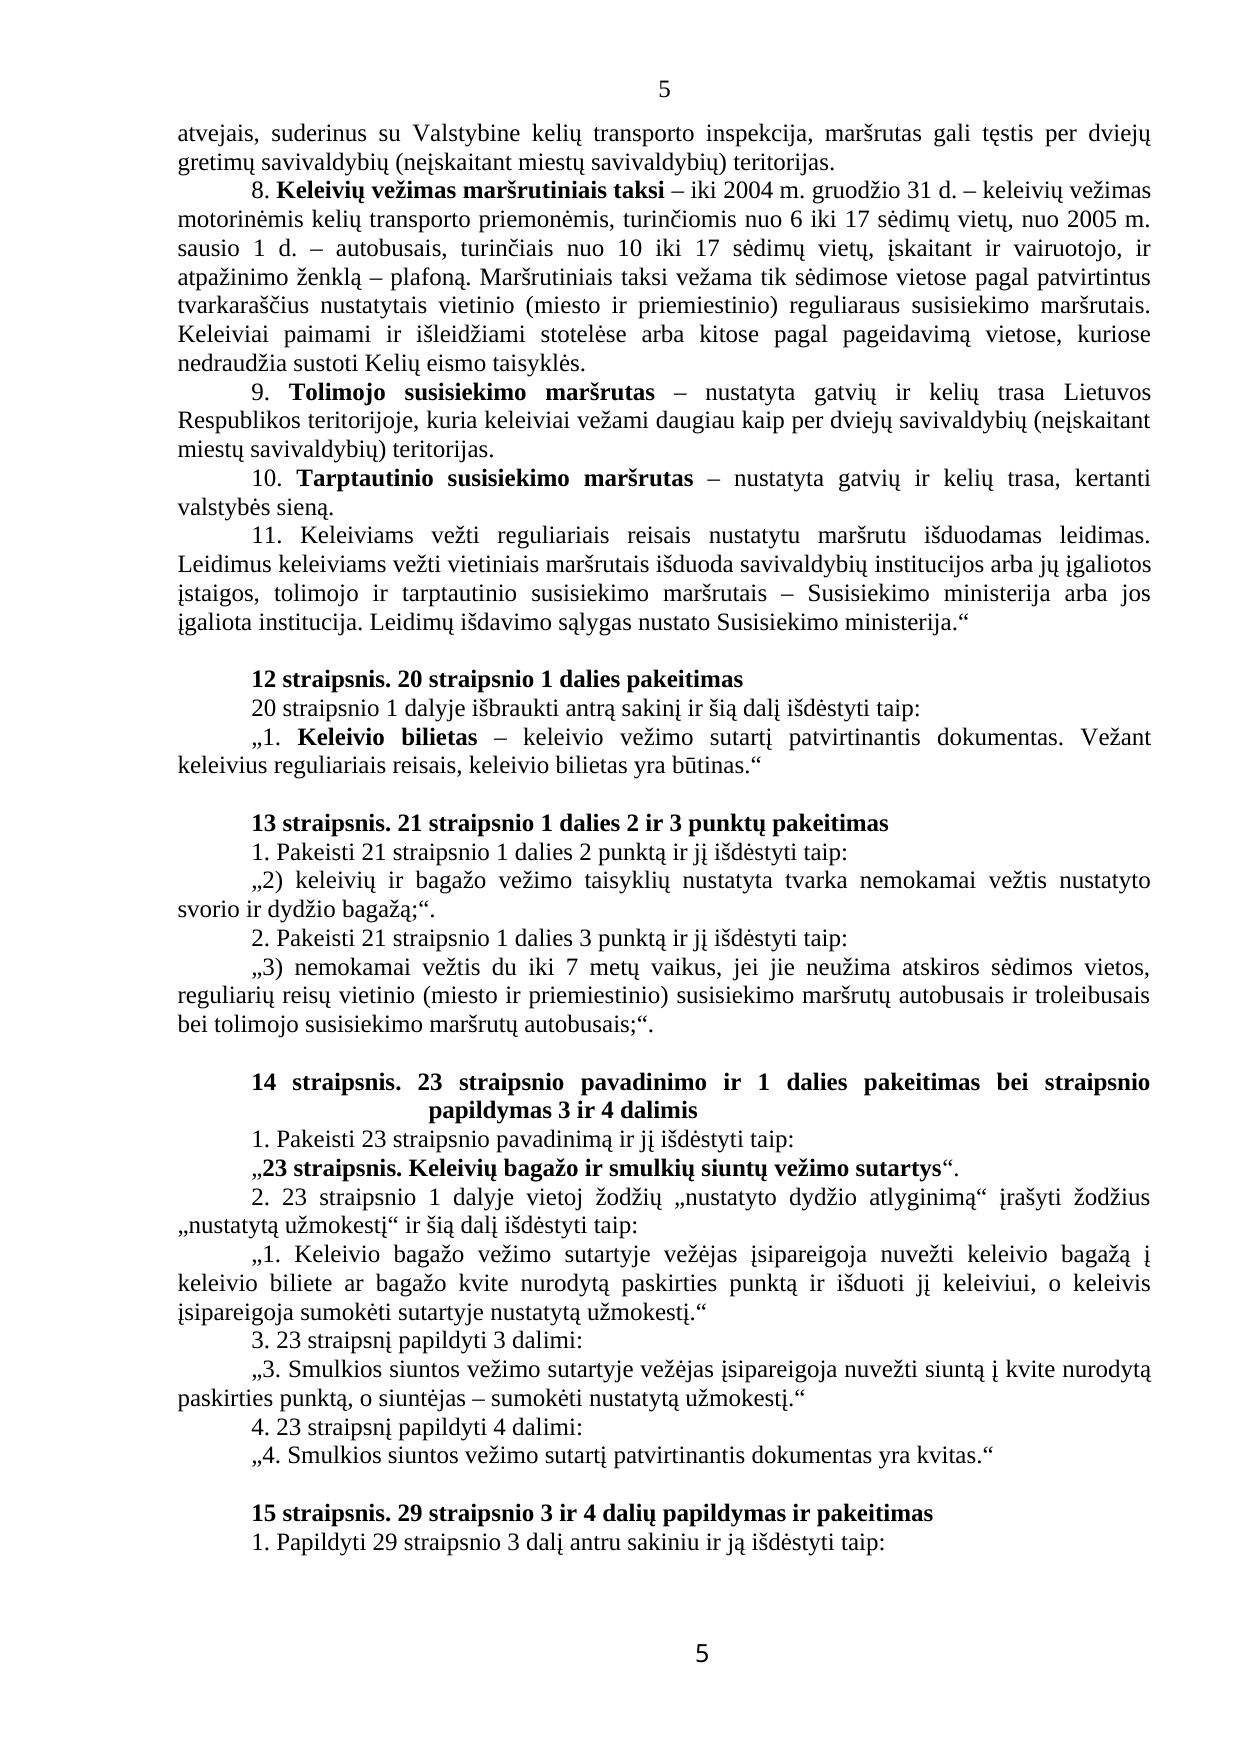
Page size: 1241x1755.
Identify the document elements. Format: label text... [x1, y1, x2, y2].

text 1. Papildyti 29 straipsnio 3 dalį antru sakiniu ir ją išdėstyti taip: [177, 1527, 1152, 1556]
text 11. Keleiviams vežti reguliariais reisais nustatytu maršrutu išduodamas leidimas. Leidimus keleiviams vežti vietiniais maršrutais išduoda savivaldybių institucijos arba jų įgaliotos įstaigos, tolimojo ir tarptautinio susisiekimo maršrutais – Susisiekimo ministerija arba jos įgaliota institucija. Leidimų išdavimo sąlygas nustato Susisiekimo ministerija.“ [177, 521, 1152, 636]
text 9. Tolimojo susisiekimo maršrutas – nustatyta gatvių ir kelių trasa Lietuvos Respublikos teritorijoje, kuria keleiviai vežami daugiau kaip per dviejų savivaldybių (neįskaitant miestų savivaldybių) teritorijas. [177, 377, 1152, 463]
text „3) nemokamai vežtis du iki 7 metų vaikus, jei jie neužima atskiros sėdimos vietos, reguliarių reisų vietinio (miesto ir priemiestinio) susisiekimo maršrutų autobusais ir troleibusais bei tolimojo susisiekimo maršrutų autobusais;“. [177, 952, 1152, 1038]
text „2) keleivių ir bagažo vežimo taisyklių nustatyta tvarka nemokamai vežtis nustatyto svorio ir dydžio bagažą;“. [177, 866, 1152, 923]
text 2. 23 straipsnio 1 dalyje vietoj žodžių „nustatyto dydžio atlyginimą“ įrašyti žodžius „nustatytą užmokestį“ ir šią dalį išdėstyti taip: [177, 1182, 1152, 1239]
text 20 straipsnio 1 dalyje išbraukti antrą sakinį ir šią dalį išdėstyti taip: [177, 693, 1152, 722]
text „4. Smulkios siuntos vežimo sutartį patvirtinantis dokumentas yra kvitas.“ [177, 1441, 1152, 1469]
text 8. Keleivių vežimas maršrutiniais taksi – iki 2004 m. gruodžio 31 d. – keleivių vežimas motorinėmis kelių transporto priemonėmis, turinčiomis nuo 6 iki 17 sėdimų vietų, nuo 2005 m. sausio 1 d. – autobusais, turinčiais nuo 10 iki 17 sėdimų vietų, įskaitant ir vairuotojo, ir atpažinimo ženklą – plafoną. Maršrutiniais taksi vežama tik sėdimose vietose pagal patvirtintus tvarkaraščius nustatytais vietinio (miesto ir priemiestinio) reguliaraus susisiekimo maršrutais. Keleiviai paimami ir išleidžiami stotelėse arba kitose pagal pageidavimą vietose, kuriose nedraudžia sustoti Kelių eismo taisyklės. [177, 176, 1152, 377]
text „1. Keleivio bilietas – keleivio vežimo sutartį patvirtinantis dokumentas. Vežant keleivius reguliariais reisais, keleivio bilietas yra būtinas.“ [177, 722, 1152, 779]
text 1. Pakeisti 23 straipsnio pavadinimą ir jį išdėstyti taip: [177, 1124, 1152, 1153]
text 10. Tarptautinio susisiekimo maršrutas – nustatyta gatvių ir kelių trasa, kertanti valstybės sieną. [177, 463, 1152, 521]
text „23 straipsnis. Keleivių bagažo ir smulkių siuntų vežimo sutartys“. [177, 1153, 1152, 1182]
text „1. Keleivio bagažo vežimo sutartyje vežėjas įsipareigoja nuvežti keleivio bagažą į keleivio biliete ar bagažo kvite nurodytą paskirties punktą ir išduoti jį keleiviui, o keleivis įsipareigoja sumokėti sutartyje nustatytą užmokestį.“ [177, 1239, 1152, 1326]
text 14 straipsnis. 23 straipsnio pavadinimo ir 1 dalies pakeitimas bei straipsnio papildymas 3 ir 4 dalimis [251, 1067, 1152, 1124]
text 3. 23 straipsnį papildyti 3 dalimi: [177, 1326, 1152, 1354]
text 13 straipsnis. 21 straipsnio 1 dalies 2 ir 3 punktų pakeitimas [177, 808, 1152, 837]
text 1. Pakeisti 21 straipsnio 1 dalies 2 punktą ir jį išdėstyti taip: [177, 837, 1152, 866]
text 12 straipsnis. 20 straipsnio 1 dalies pakeitimas [177, 664, 1152, 693]
text atvejais, suderinus su Valstybine kelių transporto inspekcija, maršrutas gali tęstis per dviejų gretimų savivaldybių (neįskaitant miestų savivaldybių) teritorijas. [177, 118, 1152, 176]
text 15 straipsnis. 29 straipsnio 3 ir 4 dalių papildymas ir pakeitimas [177, 1498, 1152, 1527]
text 4. 23 straipsnį papildyti 4 dalimi: [177, 1412, 1152, 1441]
text „3. Smulkios siuntos vežimo sutartyje vežėjas įsipareigoja nuvežti siuntą į kvite nurodytą paskirties punktą, o siuntėjas – sumokėti nustatytą užmokestį.“ [177, 1354, 1152, 1412]
text 2. Pakeisti 21 straipsnio 1 dalies 3 punktą ir jį išdėstyti taip: [177, 923, 1152, 952]
